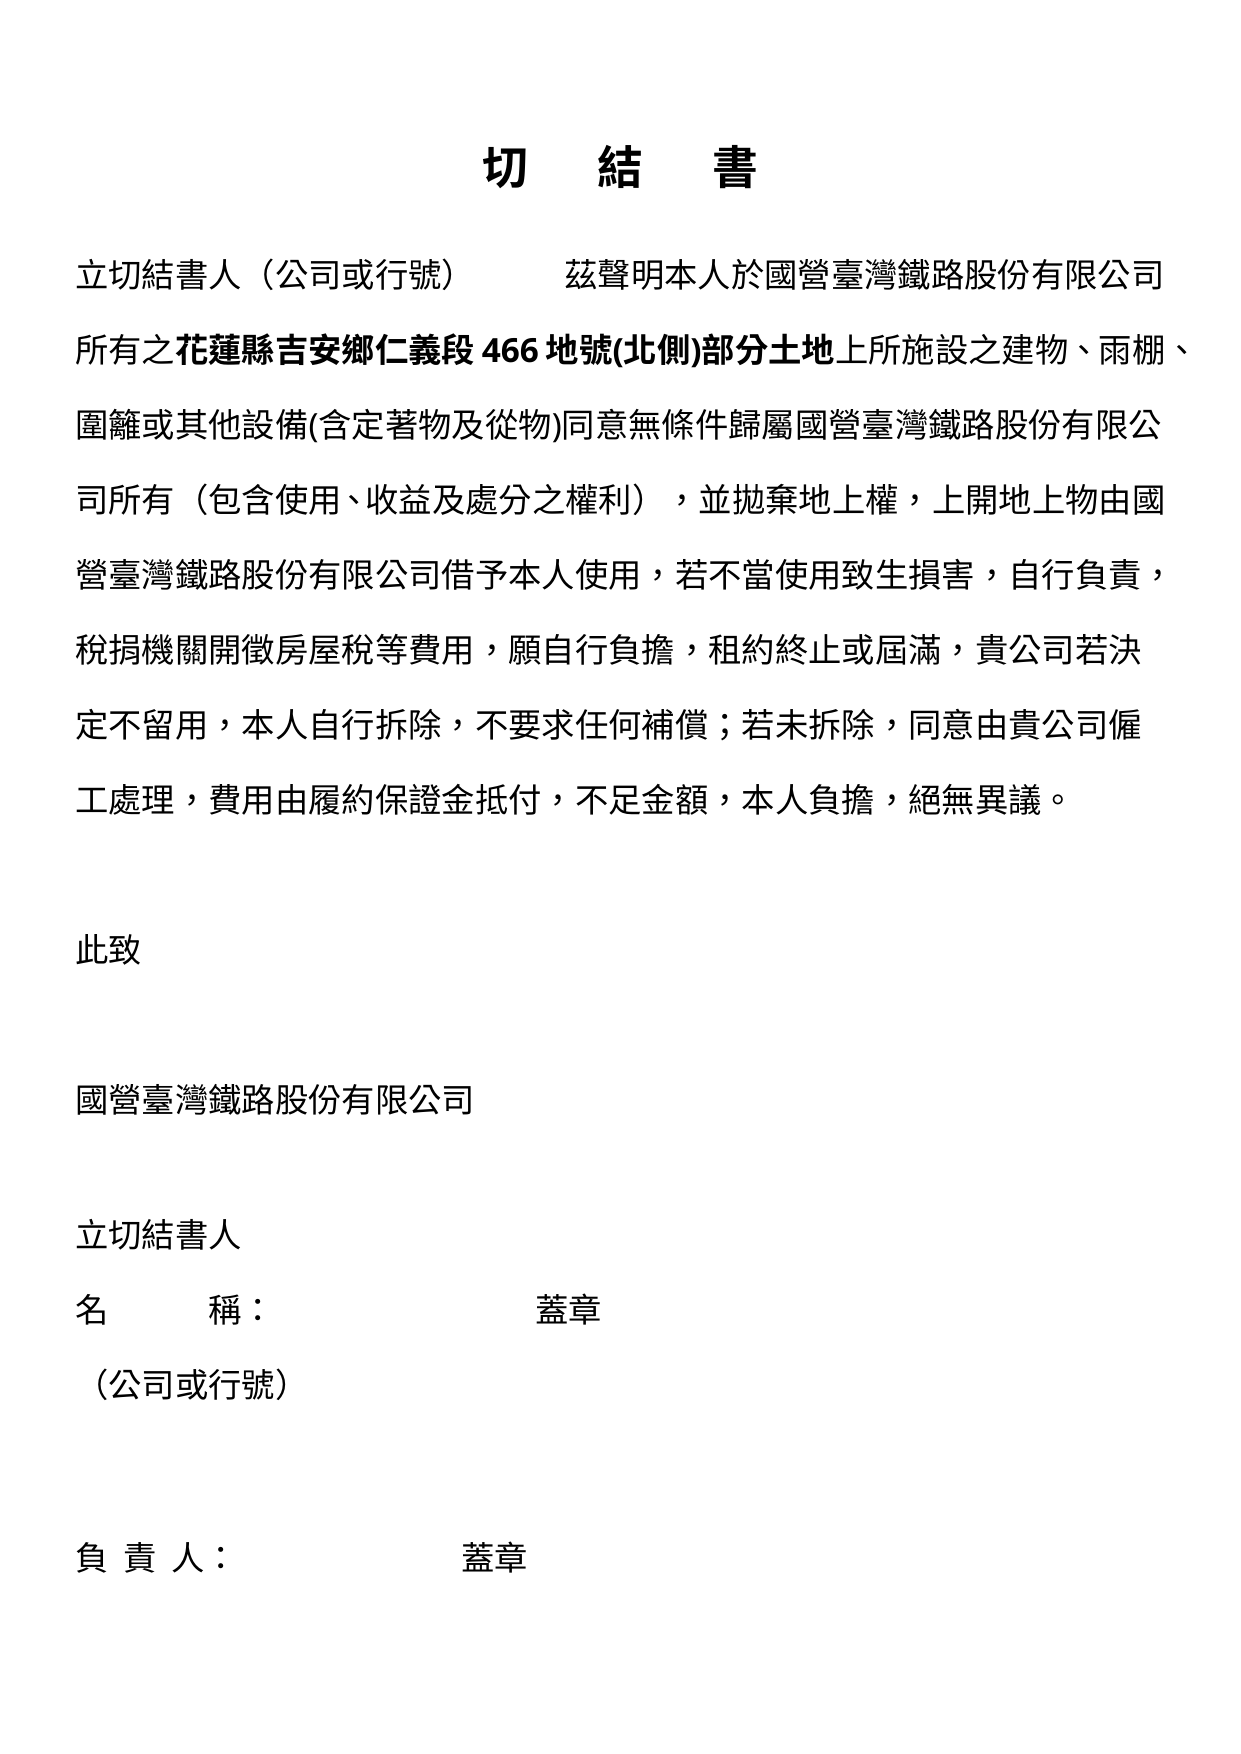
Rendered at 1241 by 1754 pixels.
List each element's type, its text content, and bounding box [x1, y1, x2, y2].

text 國營臺灣鐵路股份有限公司 [75, 1060, 1165, 1135]
text 負 責 人： 蓋章 [75, 1518, 1165, 1593]
text 切 結 書 [75, 127, 1165, 202]
text 名 稱： 蓋章 [75, 1270, 1165, 1345]
text 立切結書人（公司或行號） 茲聲明本人於國營臺灣鐵路股份有限公司所有之花蓮縣吉安鄉仁義段466地號(北側)部分土地上所施設之建物、雨棚、圍籬或其他設備(含定著物及從物)同意無條件歸屬國營臺灣鐵路股份有限公司所有（包含使用、收益及處分之權利），並拋棄地上權，上開地上物由國營臺灣鐵路股份有限公司借予本人使用，若不當使用致生損害，自行負責，稅捐機關開徵房屋稅等費用，願自行負擔，租約終止或屆滿，貴公司若決定不留用，本人自行拆除，不要求任何補償；若未拆除，同意由貴公司僱工處理，費用由履約保證金抵付，不足金額，本人負擔，絕無異議。 [75, 235, 1165, 835]
text 此致 [75, 910, 1165, 985]
text 立切結書人 [75, 1195, 1165, 1270]
text （公司或行號） [75, 1345, 1165, 1420]
